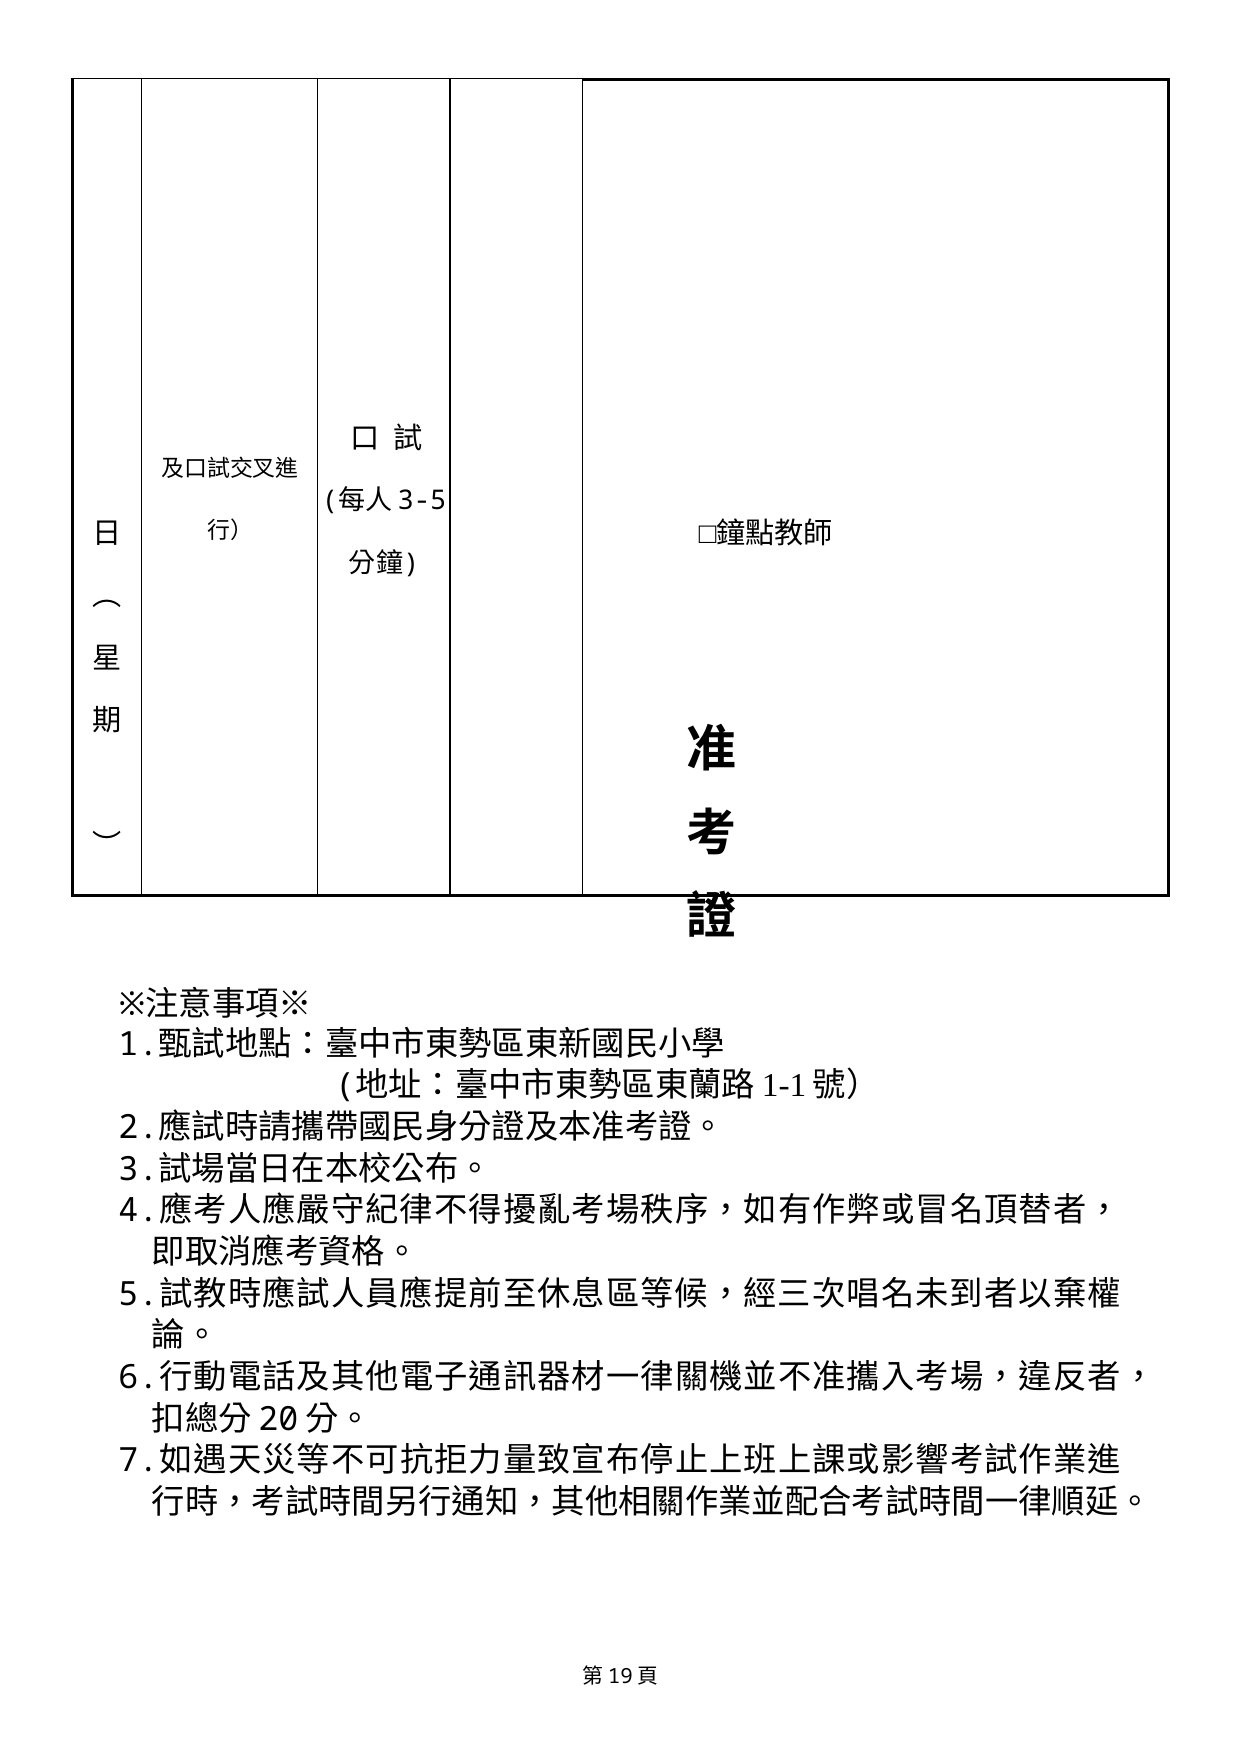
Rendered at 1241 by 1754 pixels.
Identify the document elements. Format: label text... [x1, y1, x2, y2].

text 6.行動電話及其他電子通訊器材一律關機並不准攜入考場，違反者，扣總分20分。 [118, 1355, 1122, 1438]
table_cell [451, 79, 582, 894]
text ※注意事項※ [118, 959, 1122, 1022]
table_cell 日 ︵ 星 期 ︶ [74, 79, 141, 894]
table_header 113學年度臺中市東勢區東新國民小學代理(課)教師甄選 甄選類別：國小普通班教師 □實缺代理 □外加合理員額代理缺(預估缺) □鐘點教師 准考證號碼： 姓 名： [583, 81, 1167, 894]
text 5.試教時應試人員應提前至休息區等候，經三次唱名未到者以棄權論。 [118, 1272, 1122, 1355]
text 3.試場當日在本校公布。 [118, 1147, 1122, 1188]
text 1.甄試地點：臺中市東勢區東新國民小學 [118, 1022, 1122, 1063]
table_cell 及口試交叉進行） [142, 79, 317, 894]
table_cell 口 試 (每人3-5分鐘) [318, 79, 449, 894]
text 7.如遇天災等不可抗拒力量致宣布停止上班上課或影響考試作業進行時，考試時間另行通知，其他相關作業並配合考試時間一律順延。 [118, 1438, 1122, 1522]
text 2.應試時請攜帶國民身分證及本准考證。 [118, 1105, 1122, 1147]
text (地址：臺中市東勢區東蘭路1-1號） [335, 1063, 1122, 1105]
text 4.應考人應嚴守紀律不得擾亂考場秩序，如有作弊或冒名頂替者，即取消應考資格。 [118, 1188, 1122, 1272]
